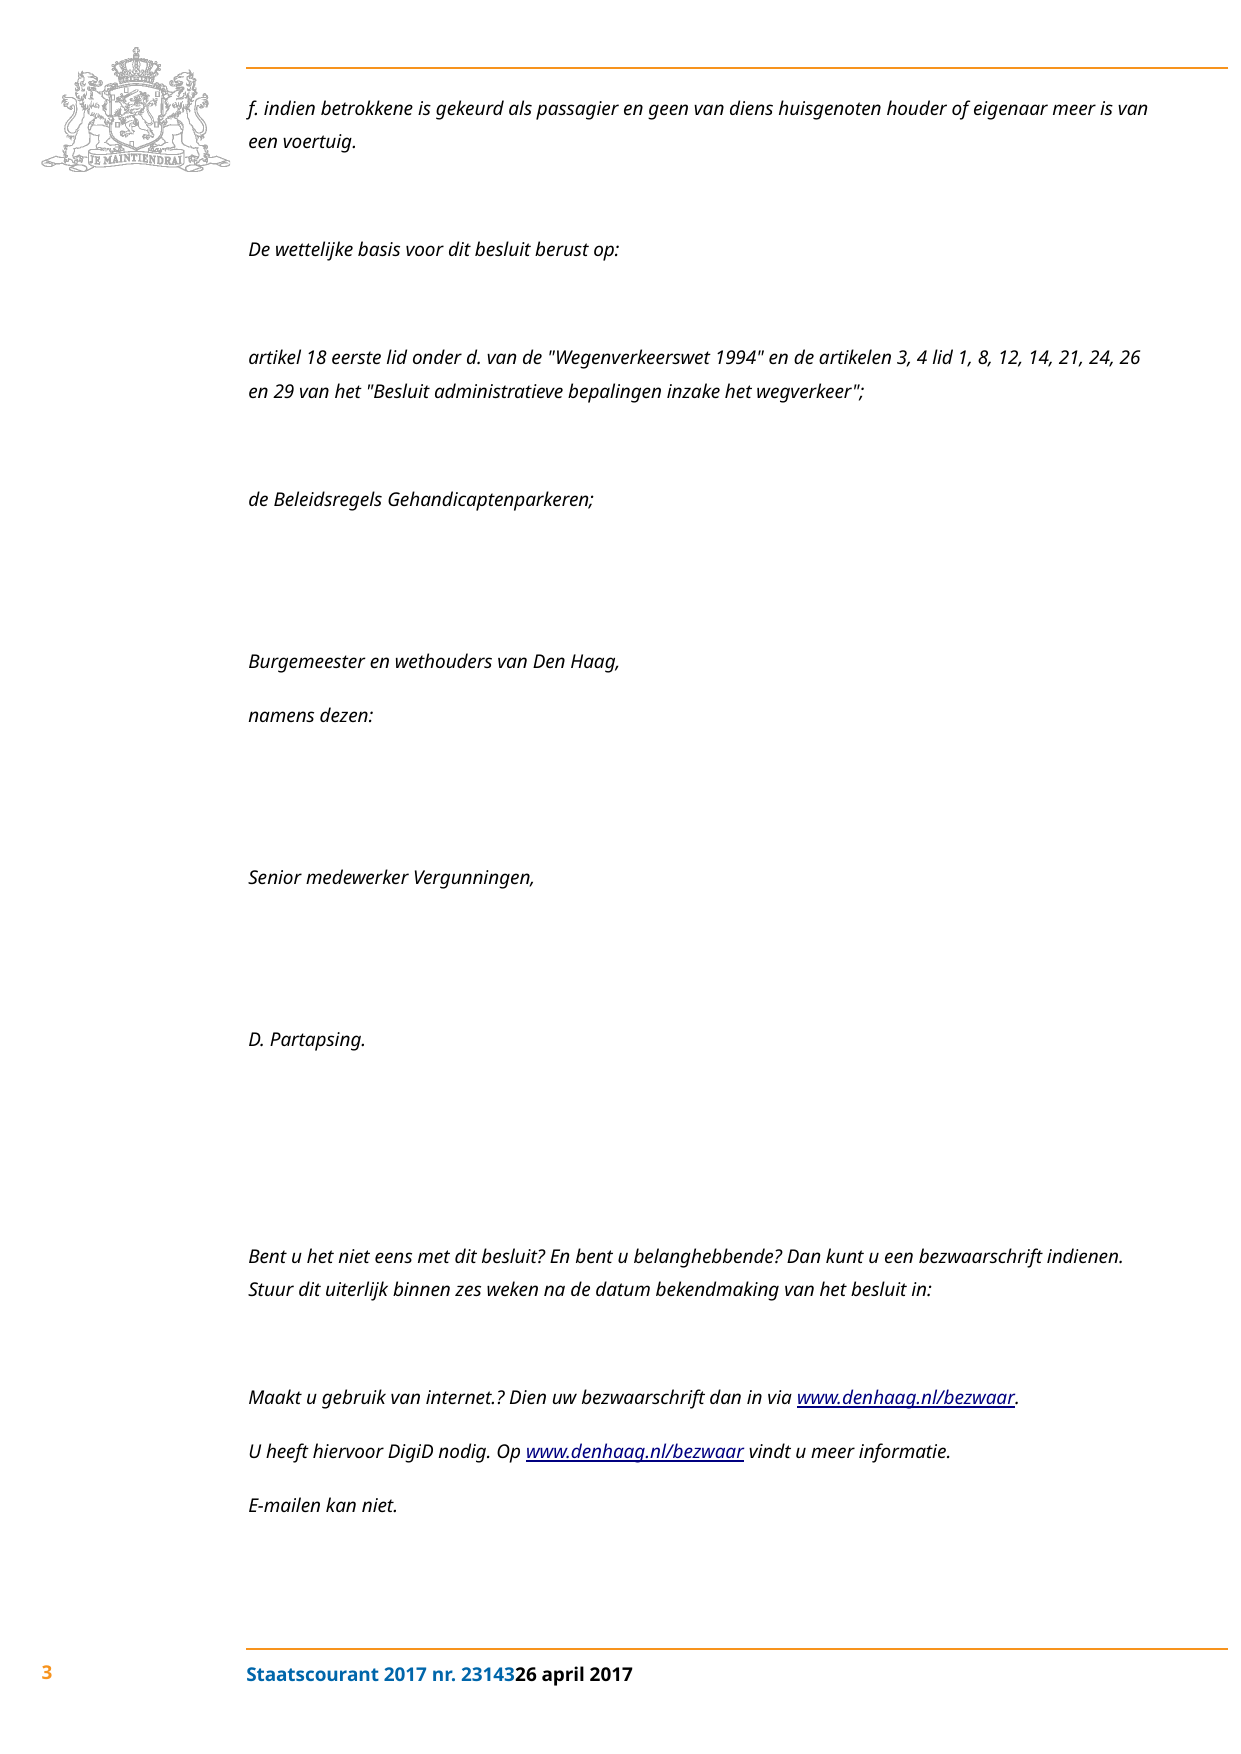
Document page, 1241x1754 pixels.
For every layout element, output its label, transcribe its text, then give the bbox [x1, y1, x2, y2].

text U heeft hiervoor DigiD nodig. Op www.denhaag.nl/bezwaar vindt u meer informatie. [248, 1438, 1152, 1464]
text namens dezen: [248, 702, 1152, 728]
text Senior medewerker Vergunningen, [248, 864, 1152, 890]
text f. indien betrokkene is gekeurd als passagier en geen van diens huisgenoten houder of eigenaar meer is van een voertuig. [248, 95, 1152, 154]
text Bent u het niet eens met dit besluit? En bent u belanghebbende? Dan kunt u een bezwaarschrift indienen. Stuur dit uiterlijk binnen zes weken na de datum bekendmaking van het besluit in: [248, 1243, 1152, 1302]
text De wettelijke basis voor dit besluit berust op: [248, 236, 1152, 262]
text D. Partapsing. [248, 1027, 1152, 1052]
text E-mailen kan niet. [248, 1493, 1152, 1518]
text artikel 18 eerste lid onder d. van de "Wegenverkeerswet 1994" en de artikelen 3, 4 lid 1, 8, 12, 14, 21, 24, 26 en 29 van het "Besluit administratieve bepalingen inzake het wegverkeer"; [248, 344, 1152, 404]
text Maakt u gebruik van internet.? Dien uw bezwaarschrift dan in via www.denhaag.nl/bezwaar. [248, 1384, 1152, 1410]
text Burgemeester en wethouders van Den Haag, [248, 648, 1152, 674]
picture [41, 47, 231, 172]
text de Beleidsregels Gehandicaptenparkeren; [248, 486, 1152, 512]
